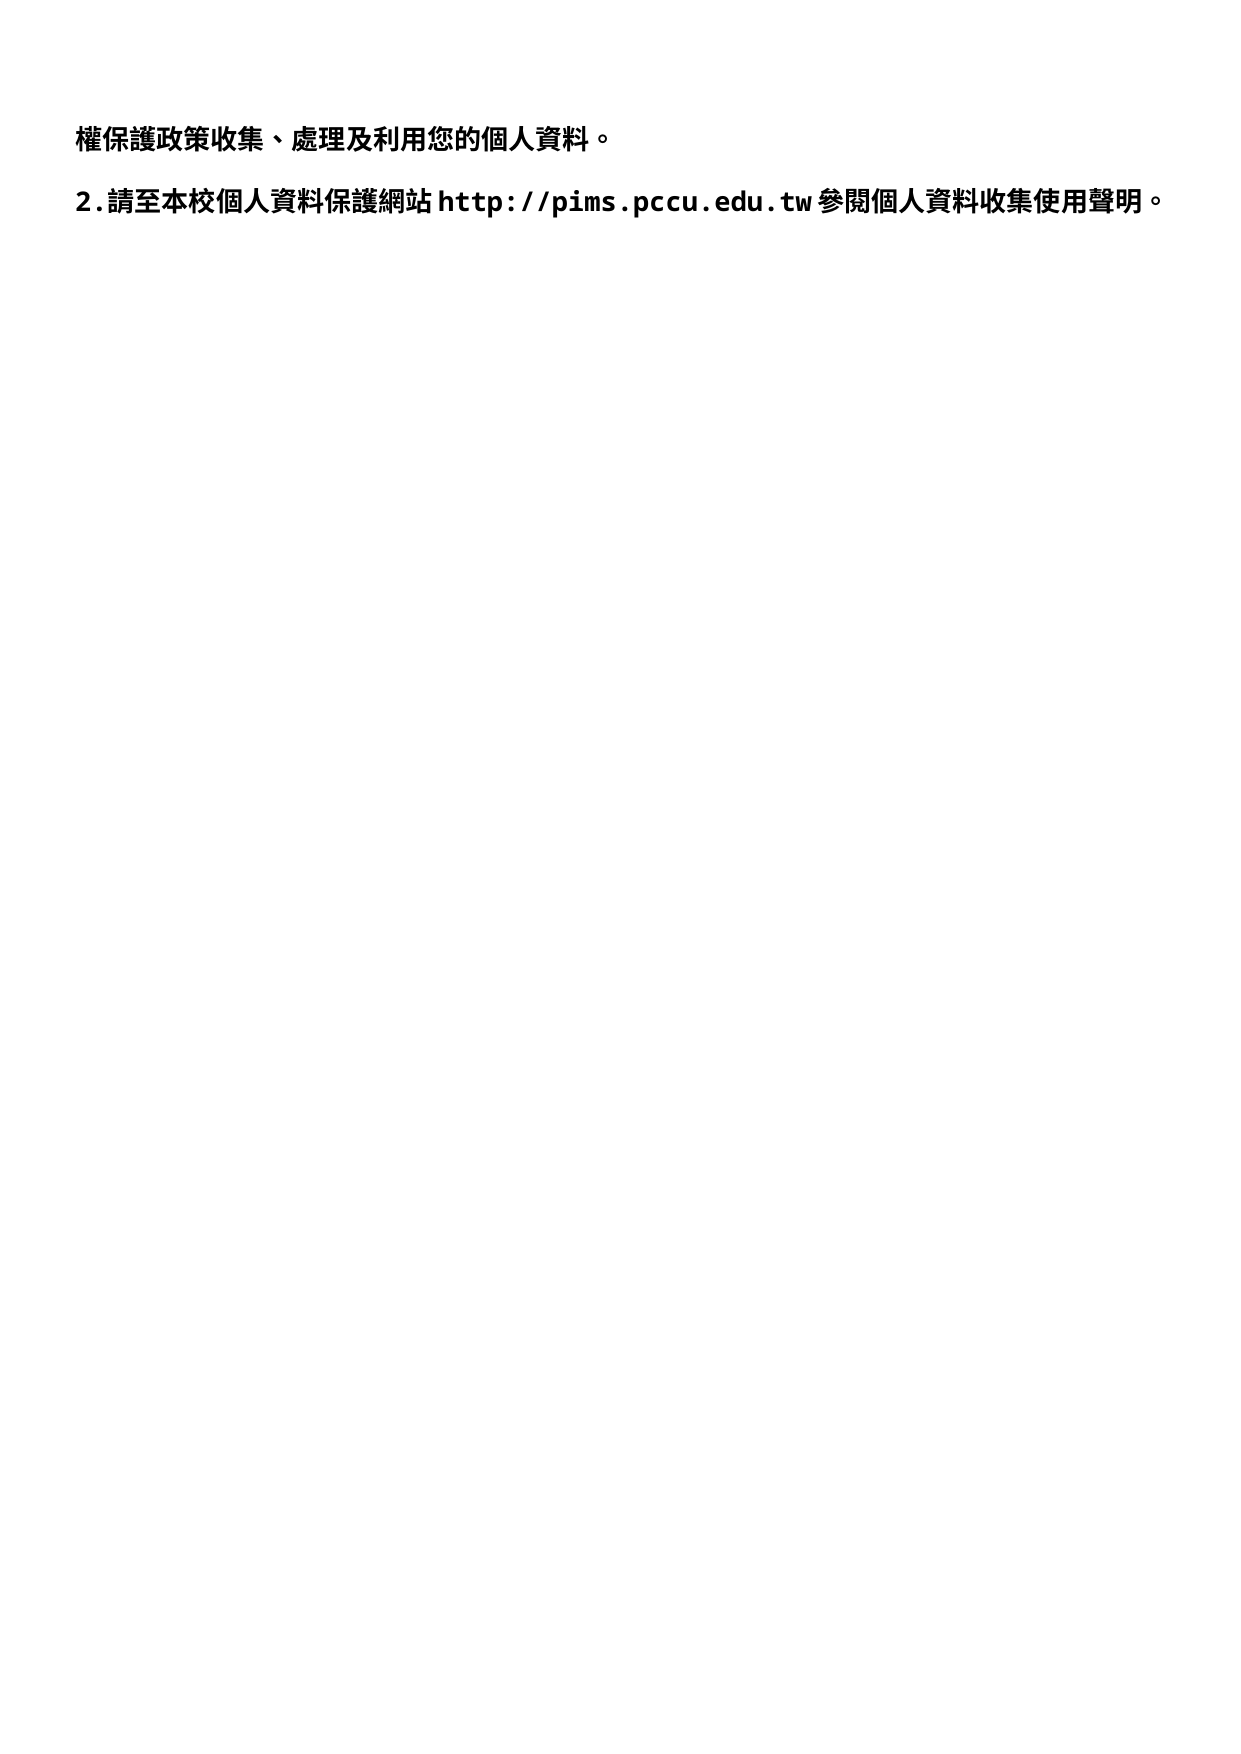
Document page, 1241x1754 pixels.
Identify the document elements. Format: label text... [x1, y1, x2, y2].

text 權保護政策收集、處理及利用您的個人資料。 [75, 96, 1165, 158]
text 2.請至本校個人資料保護網站http://pims.pccu.edu.tw參閱個人資料收集使用聲明。 [75, 158, 1165, 221]
